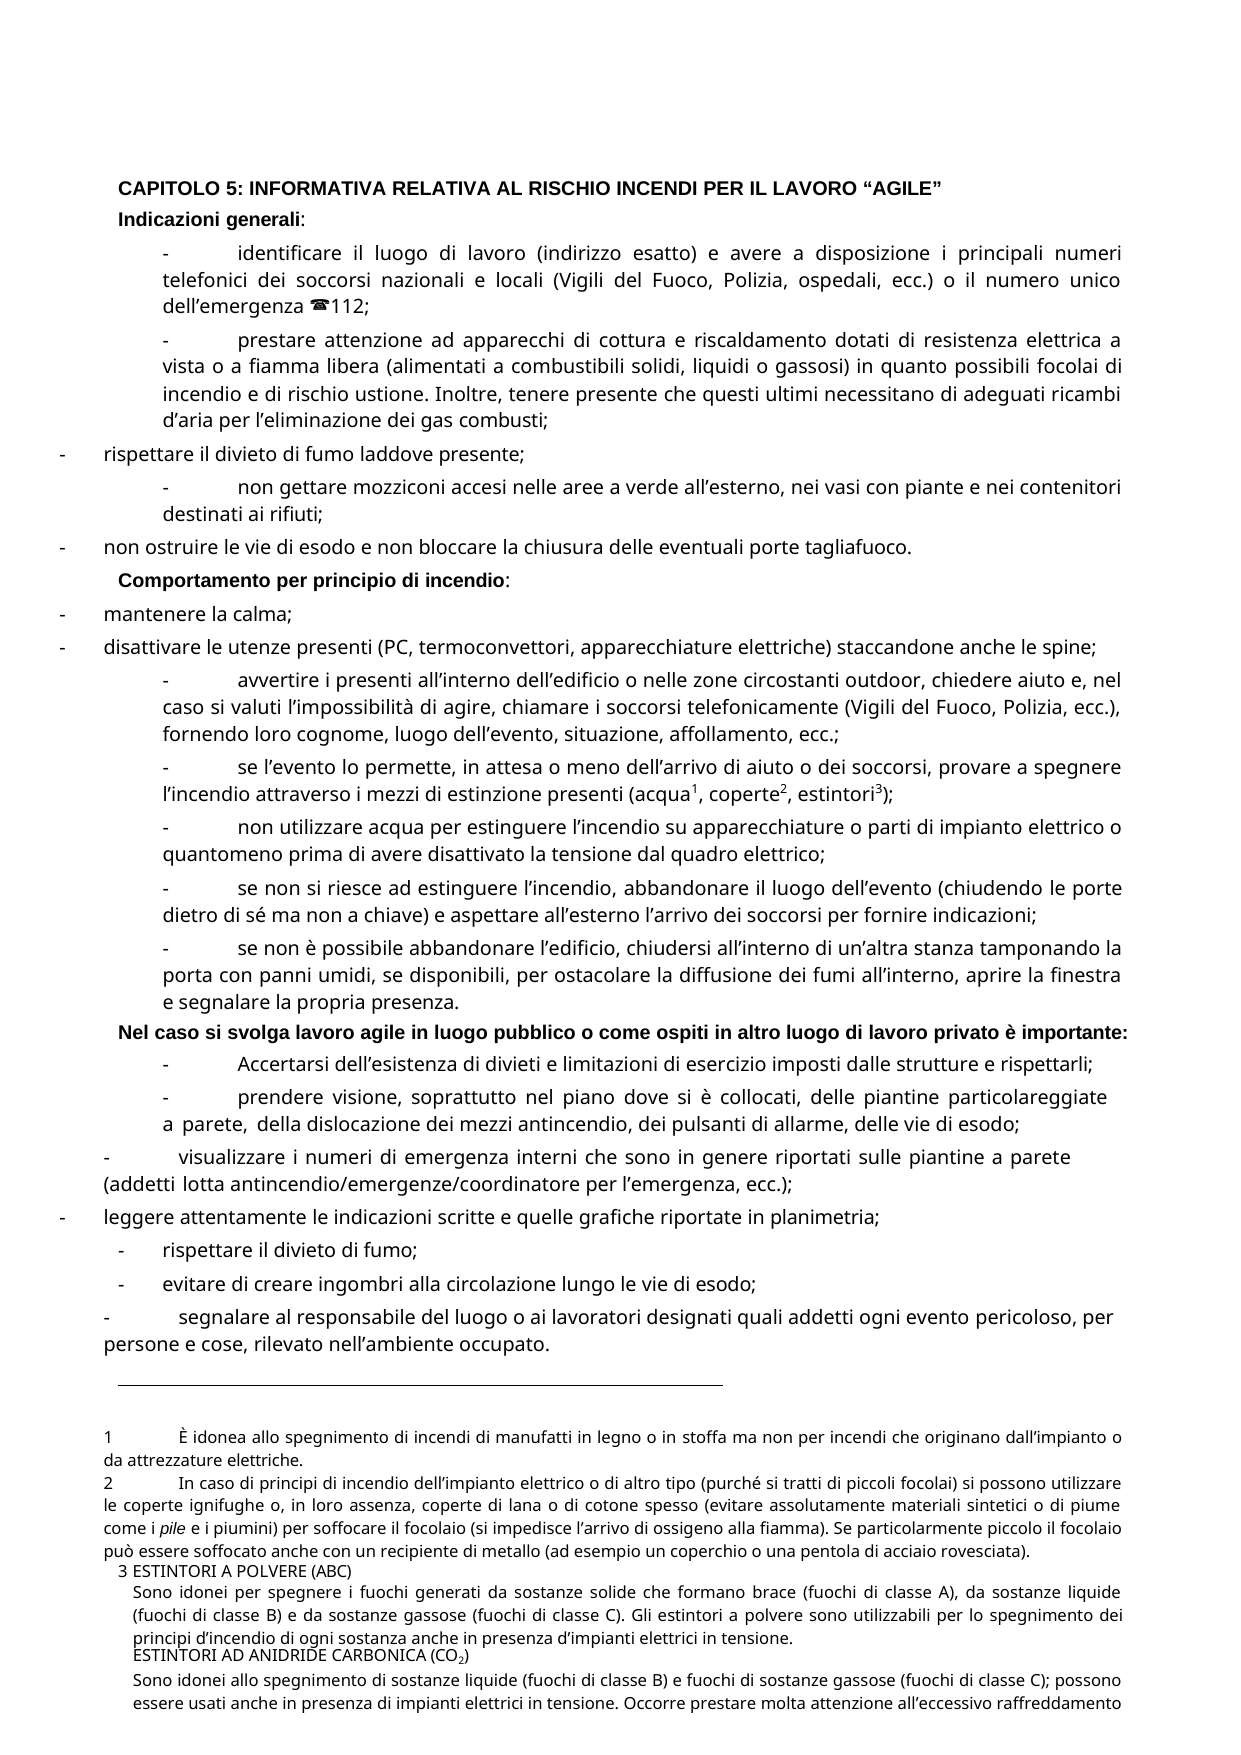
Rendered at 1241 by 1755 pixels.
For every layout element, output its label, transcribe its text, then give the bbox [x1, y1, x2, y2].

list se l’evento lo permette, in attesa o meno dell’arrivo di aiuto o dei soccorsi, provare a spegnere l’incendio attraverso i mezzi di estinzione presenti (acqua1, coperte2, estintori3); [162, 753, 1123, 807]
list leggere attentamente le indicazioni scritte e quelle grafiche riportate in planimetria; [59, 1203, 1152, 1231]
list visualizzare i numeri di emergenza interni che sono in genere riportati sulle piantine a parete (addetti lotta antincendio/emergenze/coordinatore per l’emergenza, ecc.); [103, 1143, 1123, 1197]
subtitle Nel caso si svolga lavoro agile in luogo pubblico o come ospiti in altro luogo di lavoro privato è importante: [118, 1021, 1152, 1044]
list In caso di principi di incendio dell’impianto elettrico o di altro tipo (purché si tratti di piccoli focolai) si possono utilizzare le coperte ignifughe o, in loro assenza, coperte di lana o di cotone spesso (evitare assolutamente materiali sintetici o di piume come i pile e i piumini) per soffocare il focolaio (si impedisce l’arrivo di ossigeno alla fiamma). Se particolarmente piccolo il focolaio può essere soffocato anche con un recipiente di metallo (ad esempio un coperchio o una pentola di acciaio rovesciata). [103, 1471, 1123, 1562]
list non gettare mozziconi accesi nelle aree a verde all’esterno, nei vasi con piante e nei contenitori destinati ai rifiuti; [162, 473, 1123, 527]
text Sono idonei allo spegnimento di sostanze liquide (fuochi di classe B) e fuochi di sostanze gassose (fuochi di classe C); possono essere usati anche in presenza di impianti elettrici in tensione. Occorre prestare molta attenzione all’eccessivo raffreddamento [133, 1669, 1123, 1714]
subtitle Comportamento per principio di incendio: [118, 567, 1152, 593]
list avvertire i presenti all’interno dell’edificio o nelle zone circostanti outdoor, chiedere aiuto e, nel caso si valuti l’impossibilità di agire, chiamare i soccorsi telefonicamente (Vigili del Fuoco, Polizia, ecc.), fornendo loro cognome, luogo dell’evento, situazione, affollamento, ecc.; [162, 666, 1123, 747]
list non utilizzare acqua per estinguere l’incendio su apparecchiature o parti di impianto elettrico o quantomeno prima di avere disattivato la tensione dal quadro elettrico; [162, 814, 1123, 868]
subtitle CAPITOLO 5: INFORMATIVA RELATIVA AL RISCHIO INCENDI PER IL LAVORO “AGILE” [118, 177, 1152, 199]
list rispettare il divieto di fumo laddove presente; [59, 440, 1152, 467]
list Accertarsi dell’esistenza di divieti e limitazioni di esercizio imposti dalle strutture e rispettarli; [162, 1050, 1152, 1077]
list evitare di creare ingombri alla circolazione lungo le vie di esodo; [118, 1270, 1152, 1297]
list mantenere la calma; [59, 600, 1152, 627]
text Sono idonei per spegnere i fuochi generati da sostanze solide che formano brace (fuochi di classe A), da sostanze liquide (fuochi di classe B) e da sostanze gassose (fuochi di classe C). Gli estintori a polvere sono utilizzabili per lo spegnimento dei principi d’incendio di ogni sostanza anche in presenza d’impianti elettrici in tensione. [133, 1581, 1123, 1649]
list se non è possibile abbandonare l’edificio, chiudersi all’interno di un’altra stanza tamponando la porta con panni umidi, se disponibili, per ostacolare la diffusione dei fumi all’interno, aprire la finestra e segnalare la propria presenza. [162, 934, 1123, 1015]
text ESTINTORI AD ANIDRIDE CARBONICA (CO2) [133, 1649, 1152, 1669]
list È idonea allo spegnimento di incendi di manufatti in legno o in stoffa ma non per incendi che originano dall’impianto o da attrezzature elettriche. [103, 1426, 1123, 1471]
list rispettare il divieto di fumo; [118, 1237, 1152, 1264]
subtitle Indicazioni generali: [118, 206, 1152, 233]
list identificare il luogo di lavoro (indirizzo esatto) e avere a disposizione i principali numeri telefonici dei soccorsi nazionali e locali (Vigili del Fuoco, Polizia, ospedali, ecc.) o il numero unico dell’emergenza 112; [162, 239, 1123, 320]
list non ostruire le vie di esodo e non bloccare la chiusura delle eventuali porte tagliafuoco. [59, 533, 1152, 560]
list se non si riesce ad estinguere l’incendio, abbandonare il luogo dell’evento (chiudendo le porte dietro di sé ma non a chiave) e aspettare all’esterno l’arrivo dei soccorsi per fornire indicazioni; [162, 874, 1123, 928]
list ESTINTORI A POLVERE (ABC) [118, 1562, 1152, 1581]
list prestare attenzione ad apparecchi di cottura e riscaldamento dotati di resistenza elettrica a vista o a fiamma libera (alimentati a combustibili solidi, liquidi o gassosi) in quanto possibili focolai di incendio e di rischio ustione. Inoltre, tenere presente che questi ultimi necessitano di adeguati ricambi d’aria per l’eliminazione dei gas combusti; [162, 326, 1123, 434]
list prendere visione, soprattutto nel piano dove si è collocati, delle piantine particolareggiate a parete, della dislocazione dei mezzi antincendio, dei pulsanti di allarme, delle vie di esodo; [162, 1083, 1123, 1137]
list disattivare le utenze presenti (PC, termoconvettori, apparecchiature elettriche) staccandone anche le spine; [59, 633, 1152, 660]
list segnalare al responsabile del luogo o ai lavoratori designati quali addetti ogni evento pericoloso, per persone e cose, rilevato nell’ambiente occupato. [103, 1303, 1123, 1357]
